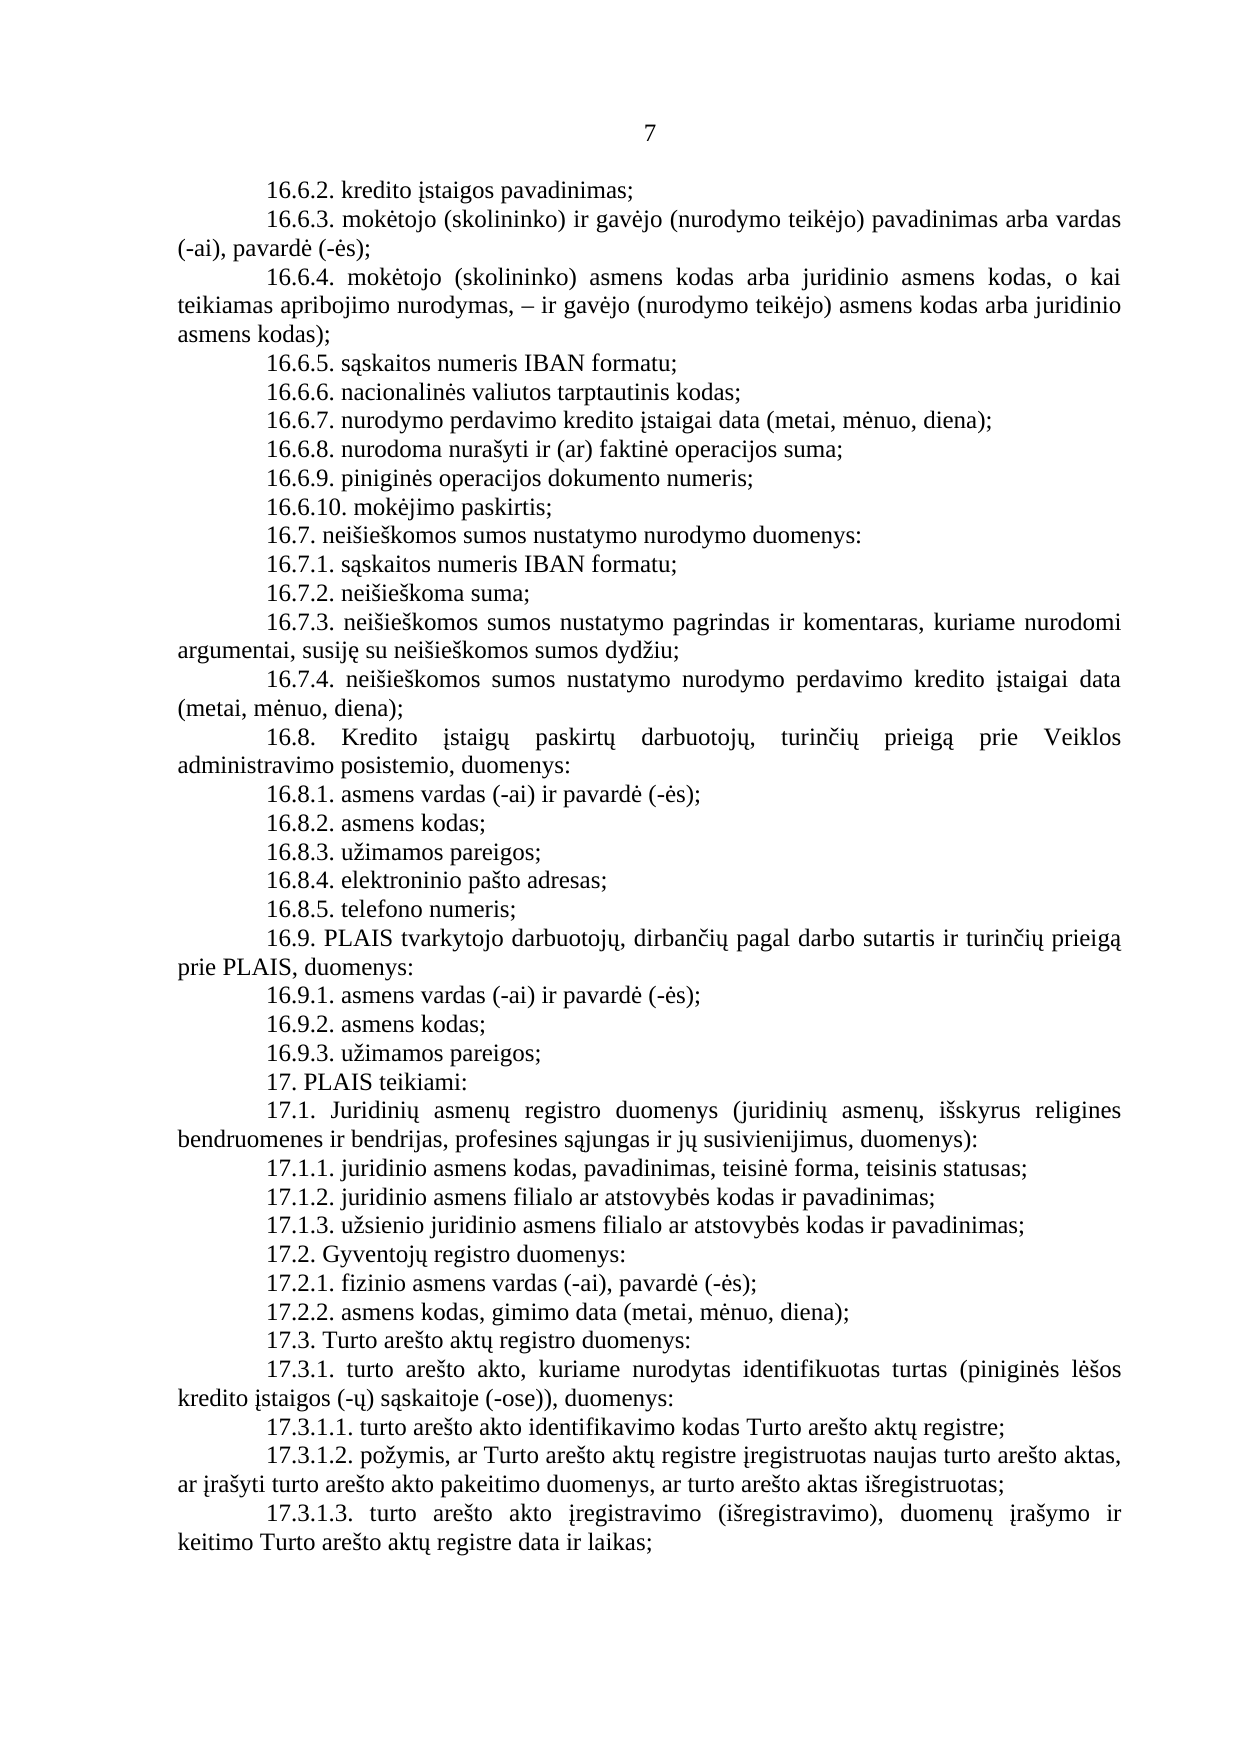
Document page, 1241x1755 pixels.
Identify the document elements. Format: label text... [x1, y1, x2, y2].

text 17.3.1.1. turto arešto akto identifikavimo kodas Turto arešto aktų registre; [177, 1412, 1122, 1441]
text 16.6.10. mokėjimo paskirtis; [177, 492, 1122, 521]
text 17.3.1.3. turto arešto akto įregistravimo (išregistravimo), duomenų įrašymo ir keitimo Turto arešto aktų registre data ir laikas; [177, 1498, 1122, 1556]
text 16.7.4. neišieškomos sumos nustatymo nurodymo perdavimo kredito įstaigai data (metai, mėnuo, diena); [177, 664, 1122, 722]
text 16.8.3. užimamos pareigos; [177, 837, 1122, 866]
text 16.8.5. telefono numeris; [177, 894, 1122, 923]
text 16.9.1. asmens vardas (-ai) ir pavardė (-ės); [177, 981, 1122, 1009]
text 16.9. PLAIS tvarkytojo darbuotojų, dirbančių pagal darbo sutartis ir turinčių prieigą prie PLAIS, duomenys: [177, 923, 1122, 981]
text 16.6.8. nurodoma nurašyti ir (ar) faktinė operacijos suma; [177, 434, 1122, 463]
text 16.8.4. elektroninio pašto adresas; [177, 866, 1122, 894]
text 16.7.3. neišieškomos sumos nustatymo pagrindas ir komentaras, kuriame nurodomi argumentai, susiję su neišieškomos sumos dydžiu; [177, 607, 1122, 664]
text 16.6.9. piniginės operacijos dokumento numeris; [177, 463, 1122, 492]
text 17.3.1. turto arešto akto, kuriame nurodytas identifikuotas turtas (piniginės lėšos kredito įstaigos (-ų) sąskaitoje (-ose)), duomenys: [177, 1354, 1122, 1412]
text 16.6.2. kredito įstaigos pavadinimas; [177, 176, 1122, 204]
text 17.1. Juridinių asmenų registro duomenys (juridinių asmenų, išskyrus religines bendruomenes ir bendrijas, profesines sąjungas ir jų susivienijimus, duomenys): [177, 1096, 1122, 1153]
text 16.7.1. sąskaitos numeris IBAN formatu; [177, 549, 1122, 578]
text 16.8.1. asmens vardas (-ai) ir pavardė (-ės); [177, 779, 1122, 808]
text 16.7. neišieškomos sumos nustatymo nurodymo duomenys: [177, 521, 1122, 549]
text 16.6.4. mokėtojo (skolininko) asmens kodas arba juridinio asmens kodas, o kai teikiamas apribojimo nurodymas, – ir gavėjo (nurodymo teikėjo) asmens kodas arba juridinio asmens kodas); [177, 262, 1122, 348]
text 16.6.6. nacionalinės valiutos tarptautinis kodas; [177, 377, 1122, 406]
text 17.1.3. užsienio juridinio asmens filialo ar atstovybės kodas ir pavadinimas; [177, 1211, 1122, 1239]
text 16.6.5. sąskaitos numeris IBAN formatu; [177, 348, 1122, 377]
text 17. PLAIS teikiami: [177, 1067, 1122, 1096]
text 17.3. Turto arešto aktų registro duomenys: [177, 1326, 1122, 1354]
text 17.2.1. fizinio asmens vardas (-ai), pavardė (-ės); [177, 1268, 1122, 1297]
text 16.7.2. neišieškoma suma; [177, 578, 1122, 607]
text 16.8. Kredito įstaigų paskirtų darbuotojų, turinčių prieigą prie Veiklos administravimo posistemio, duomenys: [177, 722, 1122, 779]
text 16.8.2. asmens kodas; [177, 808, 1122, 837]
text 16.6.3. mokėtojo (skolininko) ir gavėjo (nurodymo teikėjo) pavadinimas arba vardas (-ai), pavardė (-ės); [177, 204, 1122, 262]
text 16.9.3. užimamos pareigos; [177, 1038, 1122, 1067]
text 17.2. Gyventojų registro duomenys: [177, 1239, 1122, 1268]
text 17.1.1. juridinio asmens kodas, pavadinimas, teisinė forma, teisinis statusas; [177, 1153, 1122, 1182]
text 16.6.7. nurodymo perdavimo kredito įstaigai data (metai, mėnuo, diena); [177, 406, 1122, 434]
text 16.9.2. asmens kodas; [177, 1009, 1122, 1038]
text 17.2.2. asmens kodas, gimimo data (metai, mėnuo, diena); [177, 1297, 1122, 1326]
text 17.3.1.2. požymis, ar Turto arešto aktų registre įregistruotas naujas turto arešto aktas, ar įrašyti turto arešto akto pakeitimo duomenys, ar turto arešto aktas išregistruotas; [177, 1441, 1122, 1498]
text 17.1.2. juridinio asmens filialo ar atstovybės kodas ir pavadinimas; [177, 1182, 1122, 1211]
